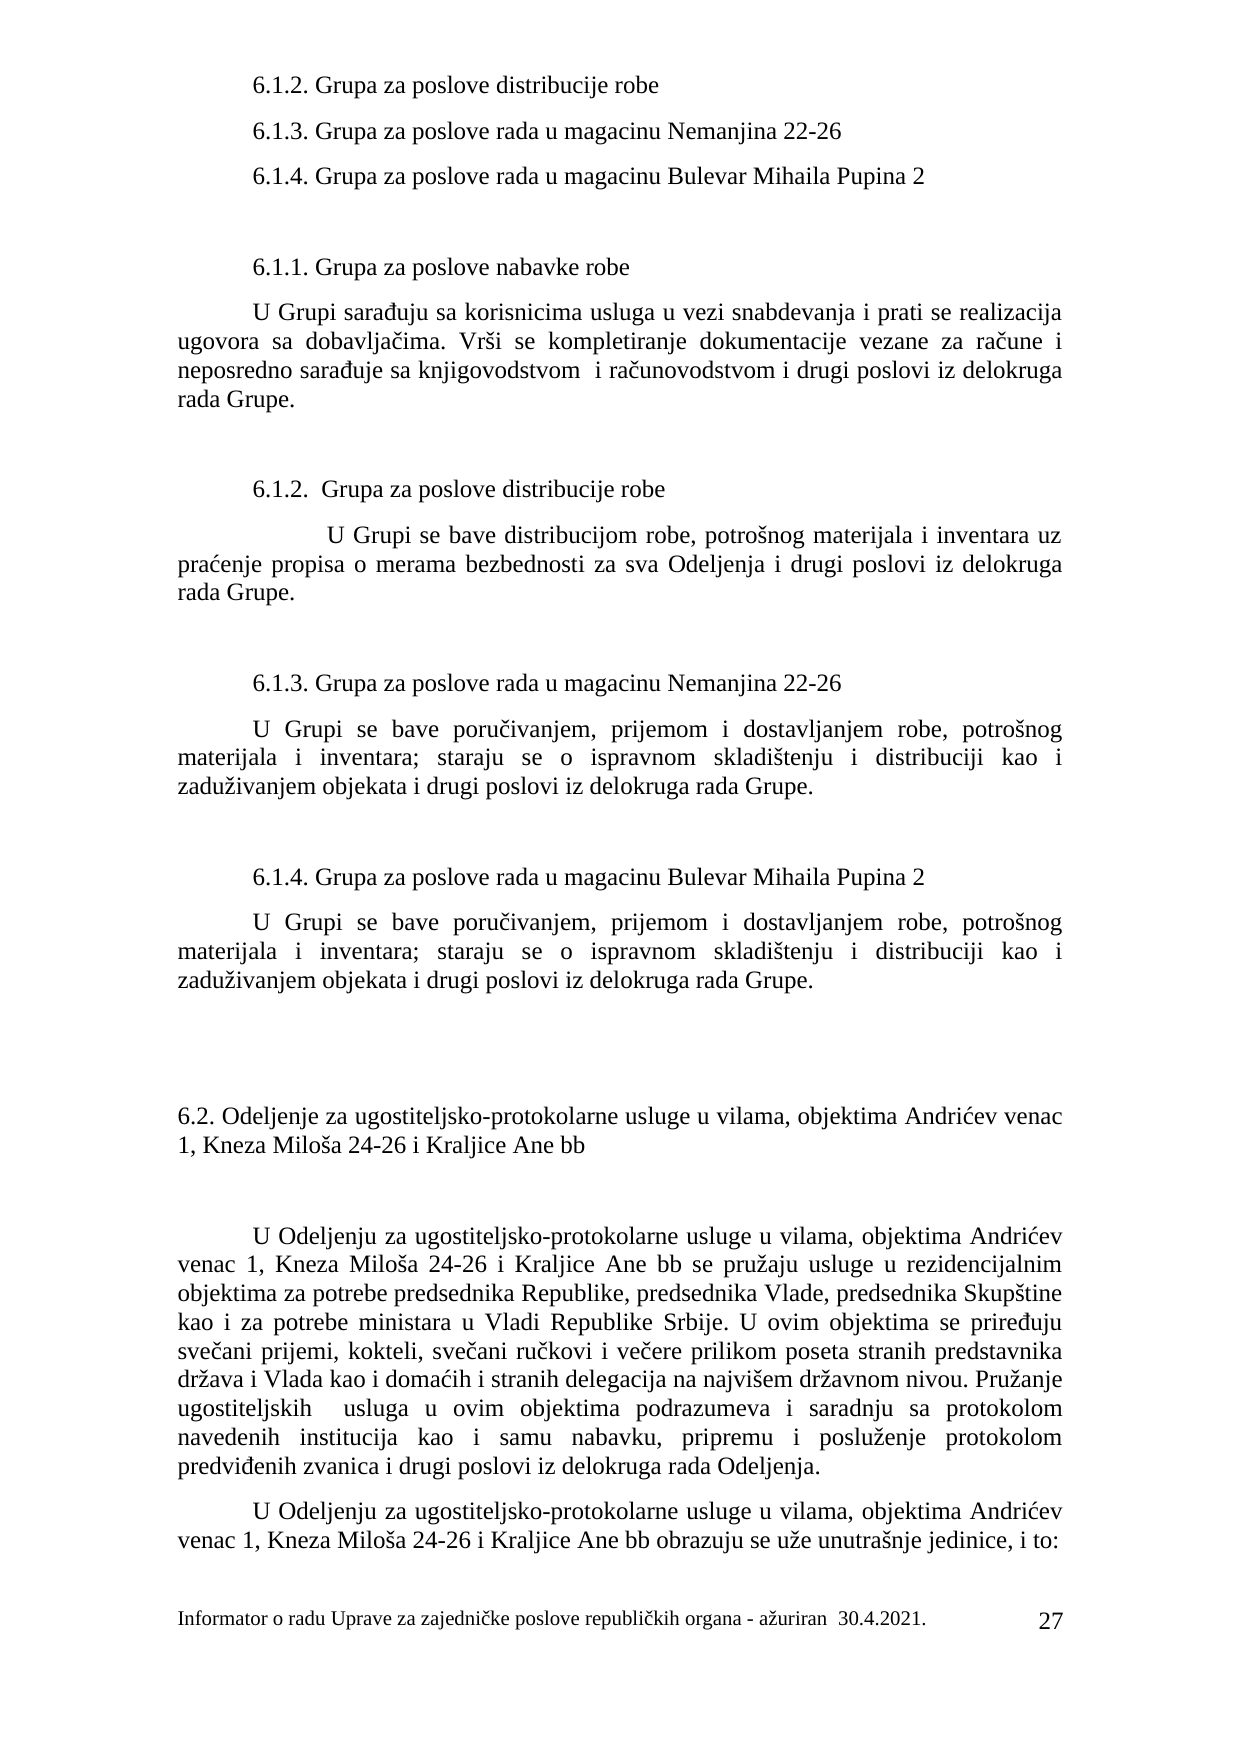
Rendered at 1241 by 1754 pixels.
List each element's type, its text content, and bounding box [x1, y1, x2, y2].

text U Grupi sarađuju sa korisnicima usluga u vezi snabdevanja i prati se realizacija ugovora sa dobavljačima. Vrši se kompletiranje dokumentacije vezane za račune i neposredno sarađuje sa knjigovodstvom i računovodstvom i drugi poslovi iz delokruga rada Grupe. [177, 297, 1063, 412]
text 6.1.3. Grupa za poslove rada u magacinu Nemanjina 22-26 [177, 116, 1063, 144]
text U Grupi se bave poručivanjem, prijemom i dostavljanjem robe, potrošnog materijala i inventara; staraju se o ispravnom skladištenju i distribuciji kao i zaduživanjem objekata i drugi poslovi iz delokruga rada Grupe. [177, 907, 1063, 994]
text 6.1.1. Grupa za poslove nabavke robe [177, 252, 1063, 281]
text U Odeljenju za ugostiteljsko-protokolarne usluge u vilama, objektima Andrićev venac 1, Kneza Miloša 24-26 i Kraljice Ane bb obrazuju se uže unutrašnje jedinice, i to: [177, 1496, 1063, 1554]
text 6.1.4. Grupa za poslove rada u magacinu Bulevar Mihaila Pupina 2 [177, 862, 1063, 891]
text 6.1.3. Grupa za poslove rada u magacinu Nemanjina 22-26 [177, 668, 1063, 697]
text 6.1.2. Grupa za poslove distribucije robe [177, 70, 1063, 99]
text U Grupi se bave distribucijom robe, potrošnog materijala i inventara uz praćenje propisa o merama bezbednosti za sva Odeljenja i drugi poslovi iz delokruga rada Grupe. [177, 520, 1063, 606]
text 6.1.2. Grupa za poslove distribucije robe [177, 474, 1063, 503]
text U Grupi se bave poručivanjem, prijemom i dostavljanjem robe, potrošnog materijala i inventara; staraju se o ispravnom skladištenju i distribuciji kao i zaduživanjem objekata i drugi poslovi iz delokruga rada Grupe. [177, 714, 1063, 800]
text 6.1.4. Grupa za poslove rada u magacinu Bulevar Mihaila Pupina 2 [177, 161, 1063, 190]
text 6.2. Odeljenje za ugostiteljsko-protokolarne usluge u vilama, objektima Andrićev venac 1, Kneza Miloša 24-26 i Kraljice Ane bb [177, 1101, 1063, 1159]
text U Odeljenju za ugostiteljsko-protokolarne usluge u vilama, objektima Andrićev venac 1, Kneza Miloša 24-26 i Kraljice Ane bb se pružaju usluge u rezidencijalnim objektima za potrebe predsednika Republike, predsednika Vlade, predsednika Skupštine kao i za potrebe ministara u Vladi Republike Srbije. U ovim objektima se priređuju svečani prijemi, kokteli, svečani ručkovi i večere prilikom poseta stranih predstavnika država i Vlada kao i domaćih i stranih delegacija na najvišem državnom nivou. Pružanje ugostiteljskih usluga u ovim objektima podrazumeva i saradnju sa protokolom navedenih institucija kao i samu nabavku, pripremu i posluženje protokolom predviđenih zvanica i drugi poslovi iz delokruga rada Odeljenja. [177, 1221, 1063, 1479]
